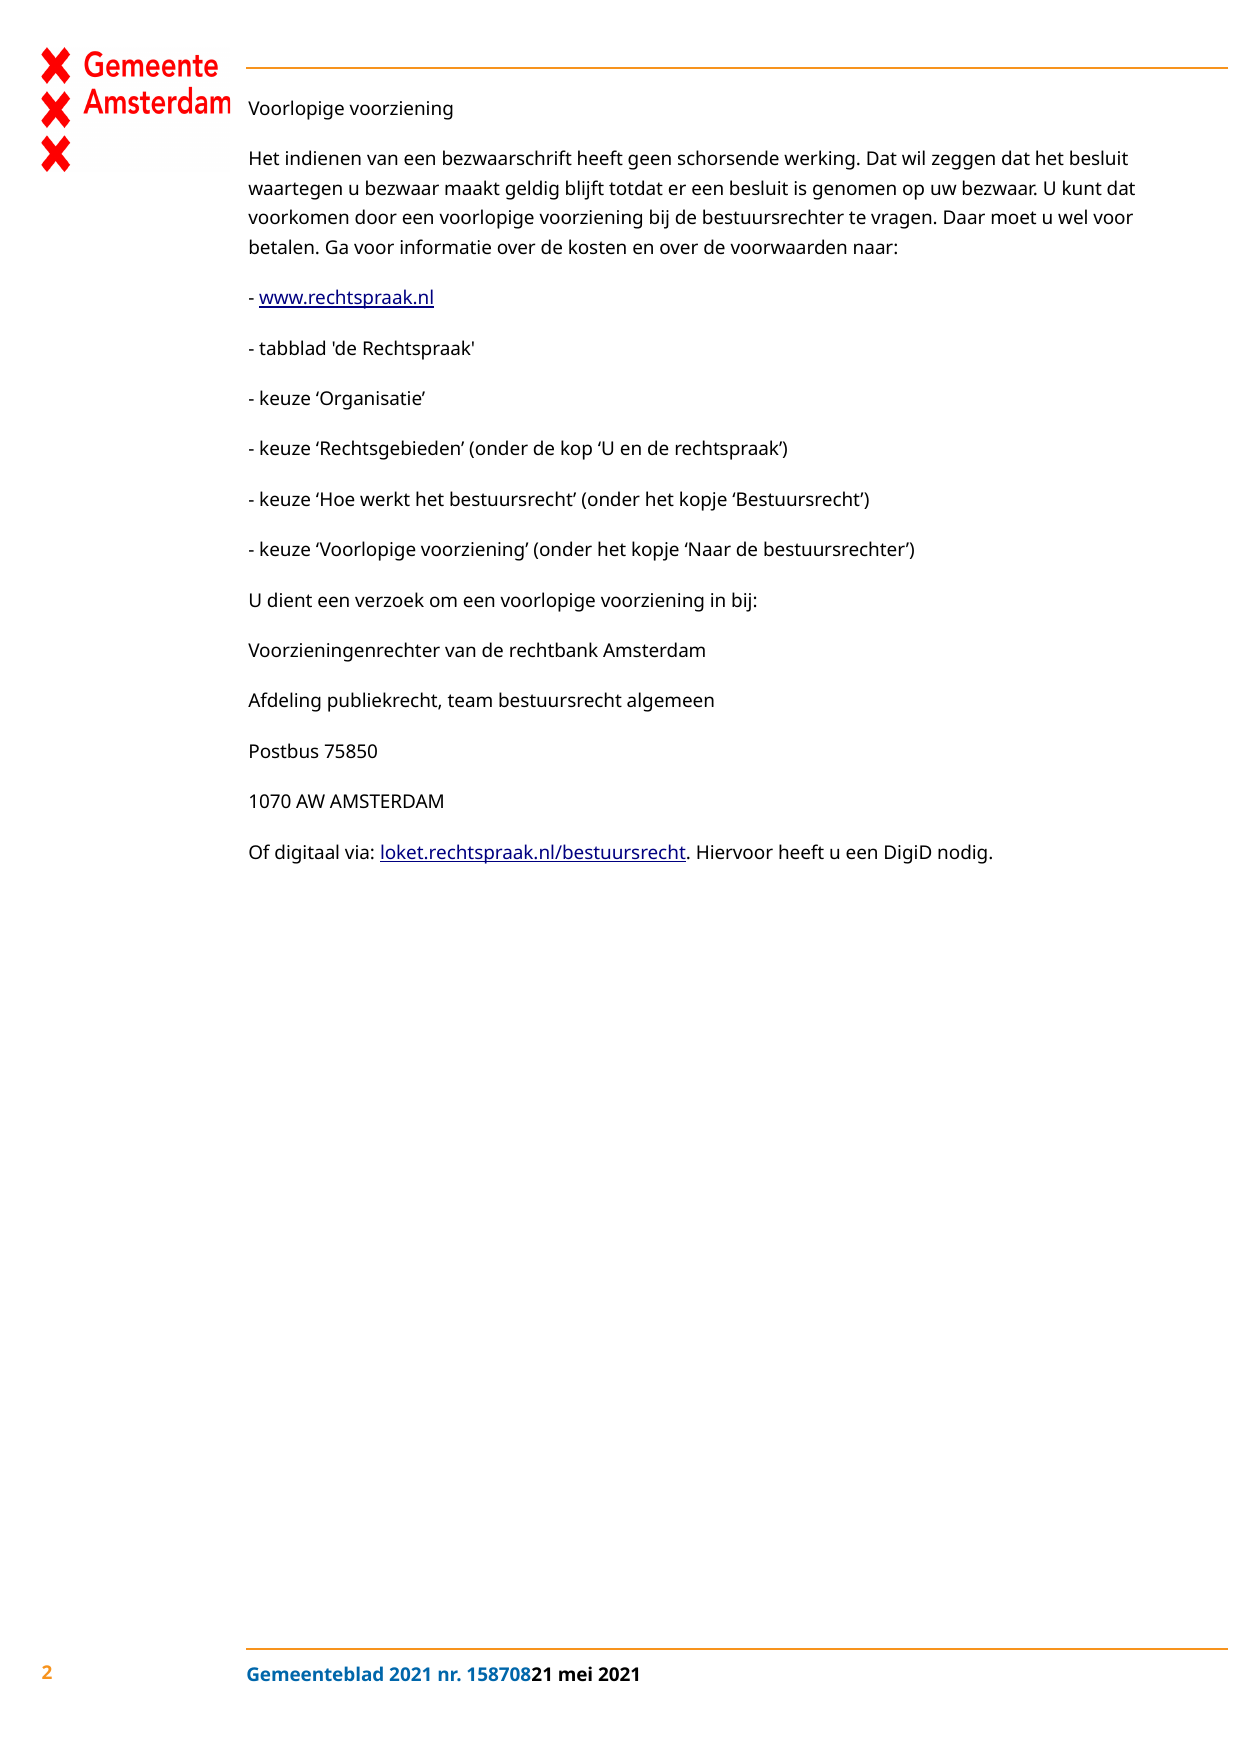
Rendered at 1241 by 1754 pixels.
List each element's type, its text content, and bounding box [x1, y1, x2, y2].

text Voorzieningenrechter van de rechtbank Amsterdam [248, 637, 1152, 663]
text Postbus 75850 [248, 738, 1152, 764]
text - www.rechtspraak.nl [248, 284, 1152, 310]
text - keuze ‘Hoe werkt het bestuursrecht’ (onder het kopje ‘Bestuursrecht’) [248, 486, 1152, 512]
picture [41, 47, 231, 172]
text Voorlopige voorziening [248, 95, 1152, 121]
text 1070 AW AMSTERDAM [248, 788, 1152, 814]
text Het indienen van een bezwaarschrift heeft geen schorsende werking. Dat wil zeggen dat het besluit waartegen u bezwaar maakt geldig blijft totdat er een besluit is genomen op uw bezwaar. U kunt dat voorkomen door een voorlopige voorziening bij de bestuursrechter te vragen. Daar moet u wel voor betalen. Ga voor informatie over de kosten en over de voorwaarden naar: [248, 145, 1152, 260]
text Afdeling publiekrecht, team bestuursrecht algemeen [248, 688, 1152, 713]
text - keuze ‘Organisatie’ [248, 385, 1152, 411]
text - tabblad 'de Rechtspraak' [248, 335, 1152, 361]
text Of digitaal via: loket.rechtspraak.nl/bestuursrecht. Hiervoor heeft u een DigiD nodig. [248, 839, 1152, 865]
text U dient een verzoek om een voorlopige voorziening in bij: [248, 587, 1152, 613]
text - keuze ‘Rechtsgebieden’ (onder de kop ‘U en de rechtspraak’) [248, 436, 1152, 461]
text - keuze ‘Voorlopige voorziening’ (onder het kopje ‘Naar de bestuursrechter’) [248, 536, 1152, 562]
